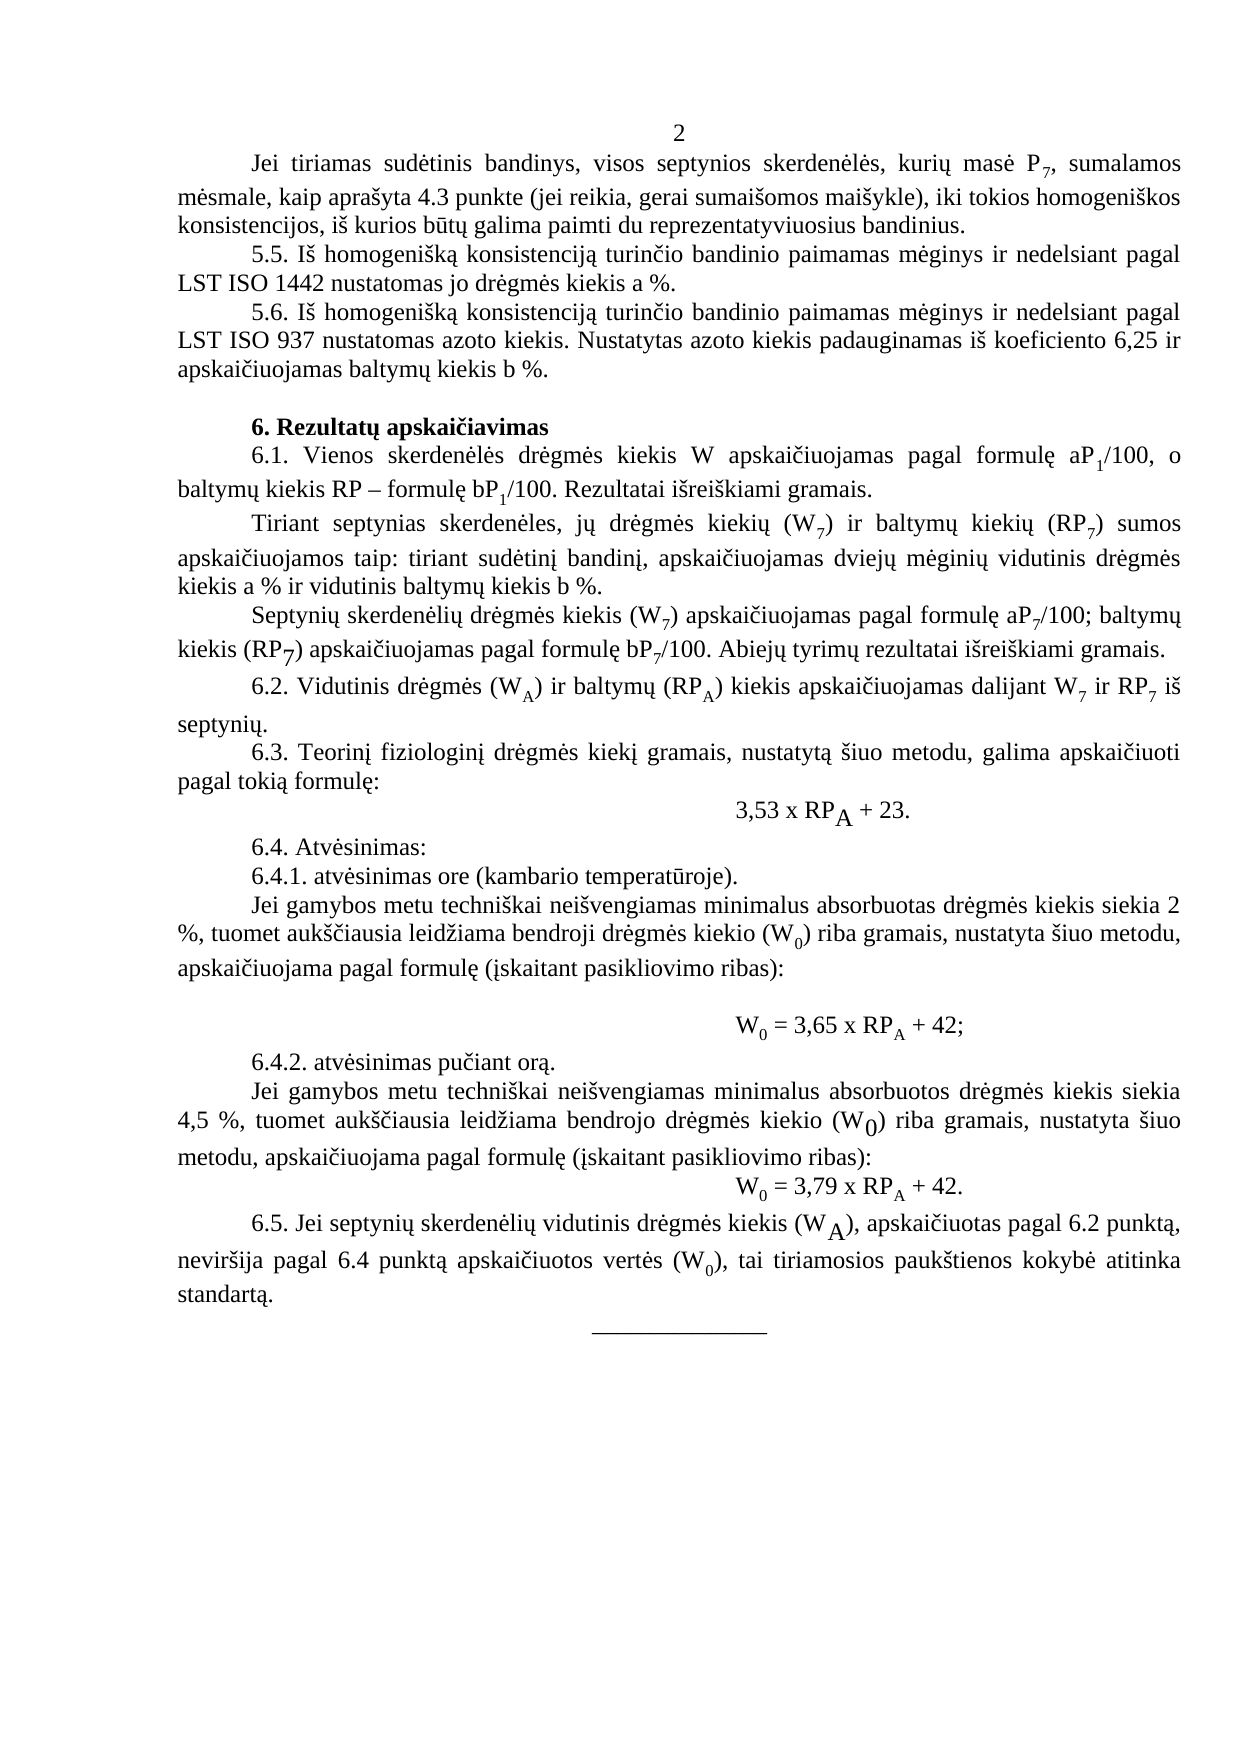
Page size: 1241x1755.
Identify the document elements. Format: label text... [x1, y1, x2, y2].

text Tiriant septynias skerdenėles, jų drėgmės kiekių (W7) ir baltymų kiekių (RP7) sumos apskaičiuojamos taip: tiriant sudėtinį bandinį, apskaičiuojamas dviejų mėginių vidutinis drėgmės kiekis a % ir vidutinis baltymų kiekis b %. [177, 508, 1181, 600]
text Jei gamybos metu techniškai neišvengiamas minimalus absorbuotos drėgmės kiekis siekia 4,5 %, tuomet aukščiausia leidžiama bendrojo drėgmės kiekio (W0) riba gramais, nustatyta šiuo metodu, apskaičiuojama pagal formulę (įskaitant pasikliovimo ribas): [177, 1076, 1181, 1171]
text Jei gamybos metu techniškai neišvengiamas minimalus absorbuotas drėgmės kiekis siekia 2 %, tuomet aukščiausia leidžiama bendroji drėgmės kiekio (W0) riba gramais, nustatyta šiuo metodu, apskaičiuojama pagal formulę (įskaitant pasikliovimo ribas): [177, 890, 1181, 981]
text 6.4.1. atvėsinimas ore (kambario temperatūroje). [177, 861, 1181, 890]
text Septynių skerdenėlių drėgmės kiekis (W7) apskaičiuojamas pagal formulę aP7/100; baltymų kiekis (RP7) apskaičiuojamas pagal formulę bP7/100. Abiejų tyrimų rezultatai išreiškiami gramais. [177, 600, 1181, 671]
text ______________ [177, 1308, 1181, 1337]
text 6.2. Vidutinis drėgmės (WA) ir baltymų (RPA) kiekis apskaičiuojamas dalijant W7 ir RP7 iš septynių. [177, 671, 1181, 737]
text 3,53 x RPA + 23. [177, 795, 1181, 832]
text W0 = 3,65 x RPA + 42; [177, 1010, 1181, 1047]
text 5.5. Iš homogenišką konsistenciją turinčio bandinio paimamas mėginys ir nedelsiant pagal LST ISO 1442 nustatomas jo drėgmės kiekis a %. [177, 239, 1181, 297]
text W0 = 3,79 x RPA + 42. [177, 1171, 1181, 1208]
text 6.5. Jei septynių skerdenėlių vidutinis drėgmės kiekis (WA), apskaičiuotas pagal 6.2 punktą, neviršija pagal 6.4 punktą apskaičiuotos vertės (W0), tai tiriamosios paukštienos kokybė atitinka standartą. [177, 1208, 1181, 1308]
text Jei tiriamas sudėtinis bandinys, visos septynios skerdenėlės, kurių masė P7, sumalamos mėsmale, kaip aprašyta 4.3 punkte (jei reikia, gerai sumaišomos maišykle), iki tokios homogeniškos konsistencijos, iš kurios būtų galima paimti du reprezentatyviuosius bandinius. [177, 148, 1181, 239]
text 5.6. Iš homogenišką konsistenciją turinčio bandinio paimamas mėginys ir nedelsiant pagal LST ISO 937 nustatomas azoto kiekis. Nustatytas azoto kiekis padauginamas iš koeficiento 6,25 ir apskaičiuojamas baltymų kiekis b %. [177, 297, 1181, 383]
text 6.4. Atvėsinimas: [177, 832, 1181, 861]
text 6.4.2. atvėsinimas pučiant orą. [177, 1047, 1181, 1076]
text 6. Rezultatų apskaičiavimas [177, 412, 1181, 440]
text 6.1. Vienos skerdenėlės drėgmės kiekis W apskaičiuojamas pagal formulę aP1/100, o baltymų kiekis RP – formulę bP1/100. Rezultatai išreiškiami gramais. [177, 440, 1181, 508]
text 6.3. Teorinį fiziologinį drėgmės kiekį gramais, nustatytą šiuo metodu, galima apskaičiuoti pagal tokią formulę: [177, 737, 1181, 795]
